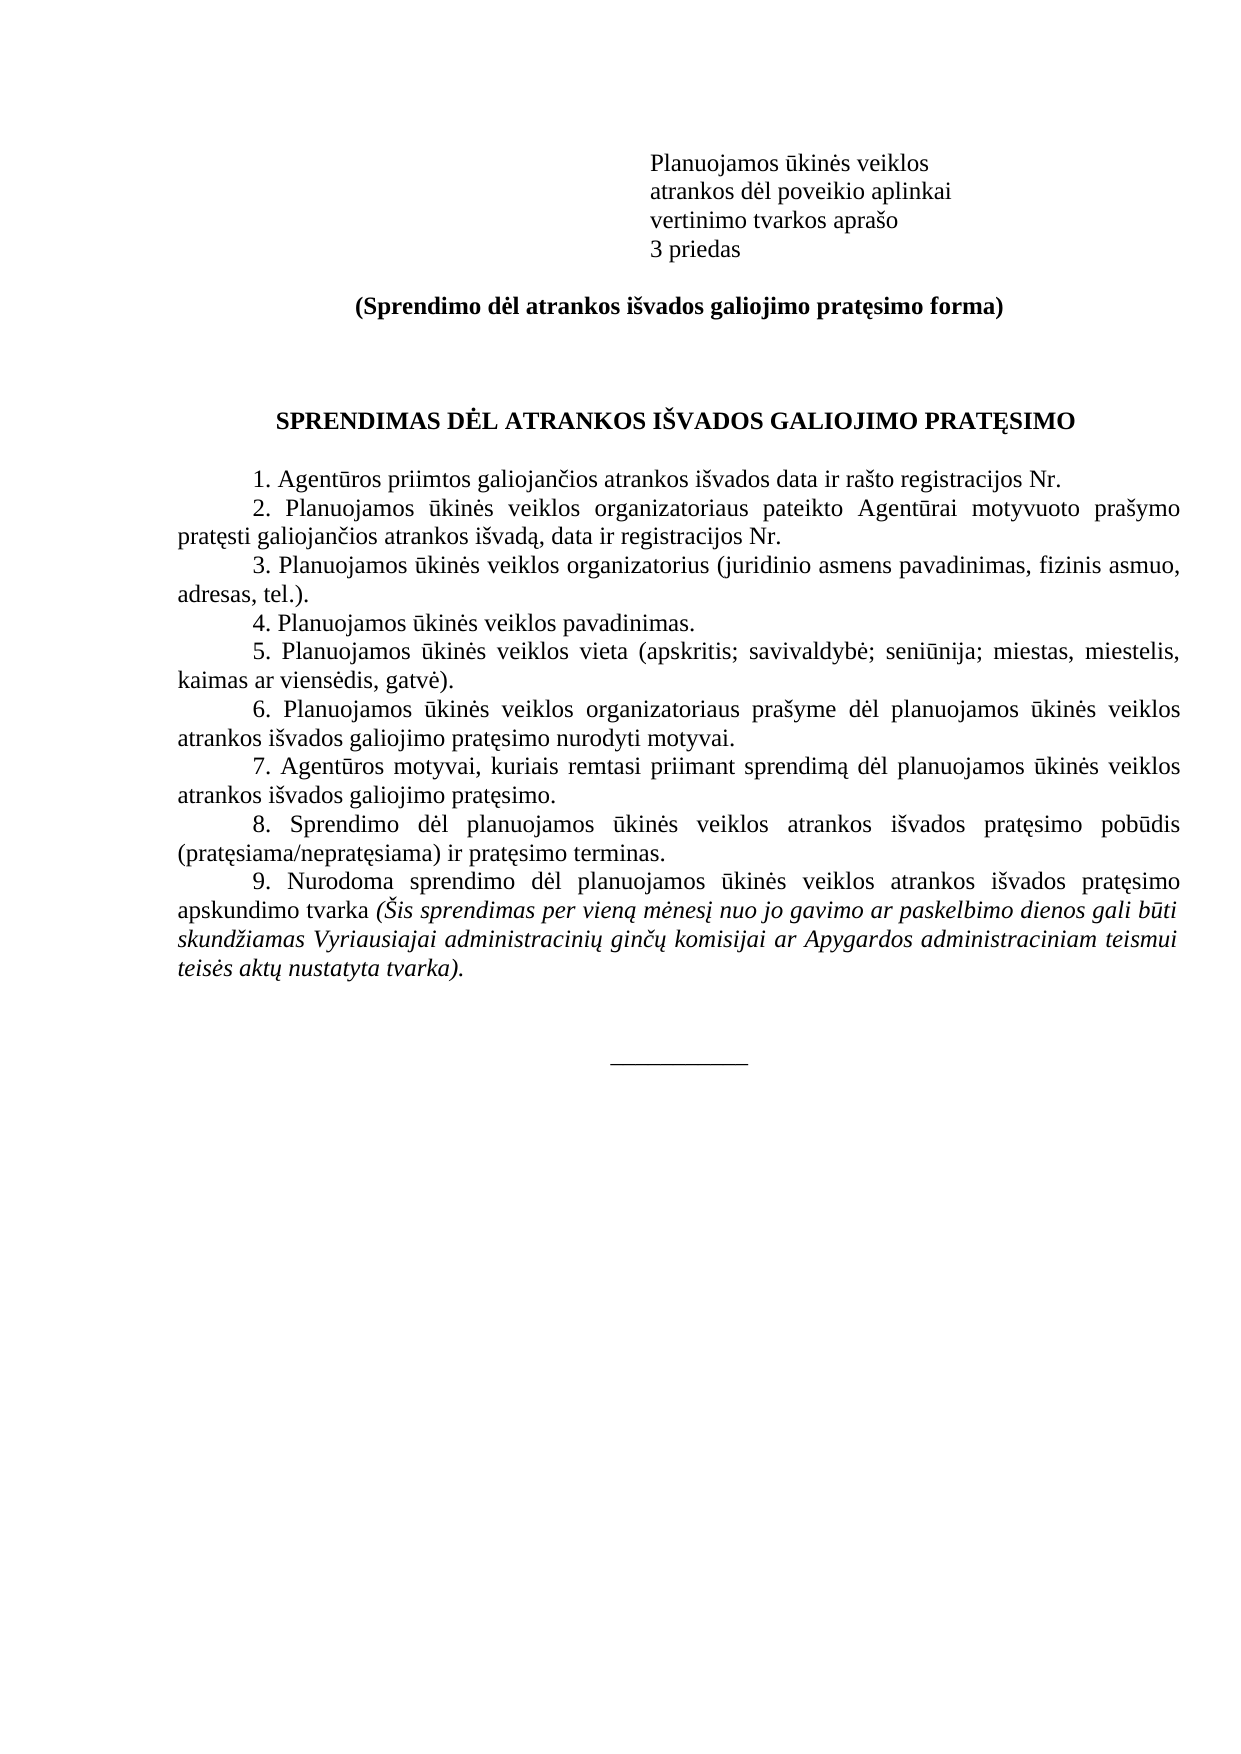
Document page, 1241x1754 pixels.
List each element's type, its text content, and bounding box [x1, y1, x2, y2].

text 5. Planuojamos ūkinės veiklos vieta (apskritis; savivaldybė; seniūnija; miestas, miestelis, kaimas ar viensėdis, gatvė). [177, 636, 1181, 694]
text 3. Planuojamos ūkinės veiklos organizatorius (juridinio asmens pavadinimas, fizinis asmuo, adresas, tel.). [177, 550, 1181, 608]
text 8. Sprendimo dėl planuojamos ūkinės veiklos atrankos išvados pratęsimo pobūdis (pratęsiama/nepratęsiama) ir pratęsimo terminas. [177, 809, 1181, 866]
text atrankos dėl poveikio aplinkai [650, 176, 1181, 205]
text (Sprendimo dėl atrankos išvados galiojimo pratęsimo forma) [177, 291, 1181, 320]
text 1. Agentūros priimtos galiojančios atrankos išvados data ir rašto registracijos Nr. [177, 464, 1181, 493]
text vertinimo tvarkos aprašo [650, 205, 1181, 234]
text SPRENDIMAS DĖL ATRANKOS IŠVADOS GALIOJIMO PRATĘSIMO [177, 406, 1181, 435]
text 4. Planuojamos ūkinės veiklos pavadinimas. [177, 608, 1181, 636]
text 3 priedas [650, 234, 1181, 263]
text Planuojamos ūkinės veiklos [650, 148, 1181, 176]
text 7. Agentūros motyvai, kuriais remtasi priimant sprendimą dėl planuojamos ūkinės veiklos atrankos išvados galiojimo pratęsimo. [177, 751, 1181, 809]
text 2. Planuojamos ūkinės veiklos organizatoriaus pateikto Agentūrai motyvuoto prašymo pratęsti galiojančios atrankos išvadą, data ir registracijos Nr. [177, 493, 1181, 550]
text 6. Planuojamos ūkinės veiklos organizatoriaus prašyme dėl planuojamos ūkinės veiklos atrankos išvados galiojimo pratęsimo nurodyti motyvai. [177, 694, 1181, 751]
text 9. Nurodoma sprendimo dėl planuojamos ūkinės veiklos atrankos išvados pratęsimo apskundimo tvarka (Šis sprendimas per vieną mėnesį nuo jo gavimo ar paskelbimo dienos gali būti skundžiamas Vyriausiajai administracinių ginčų komisijai ar Apygardos administraciniam teismui teisės aktų nustatyta tvarka). [177, 866, 1181, 981]
text ___________ [177, 1039, 1181, 1068]
